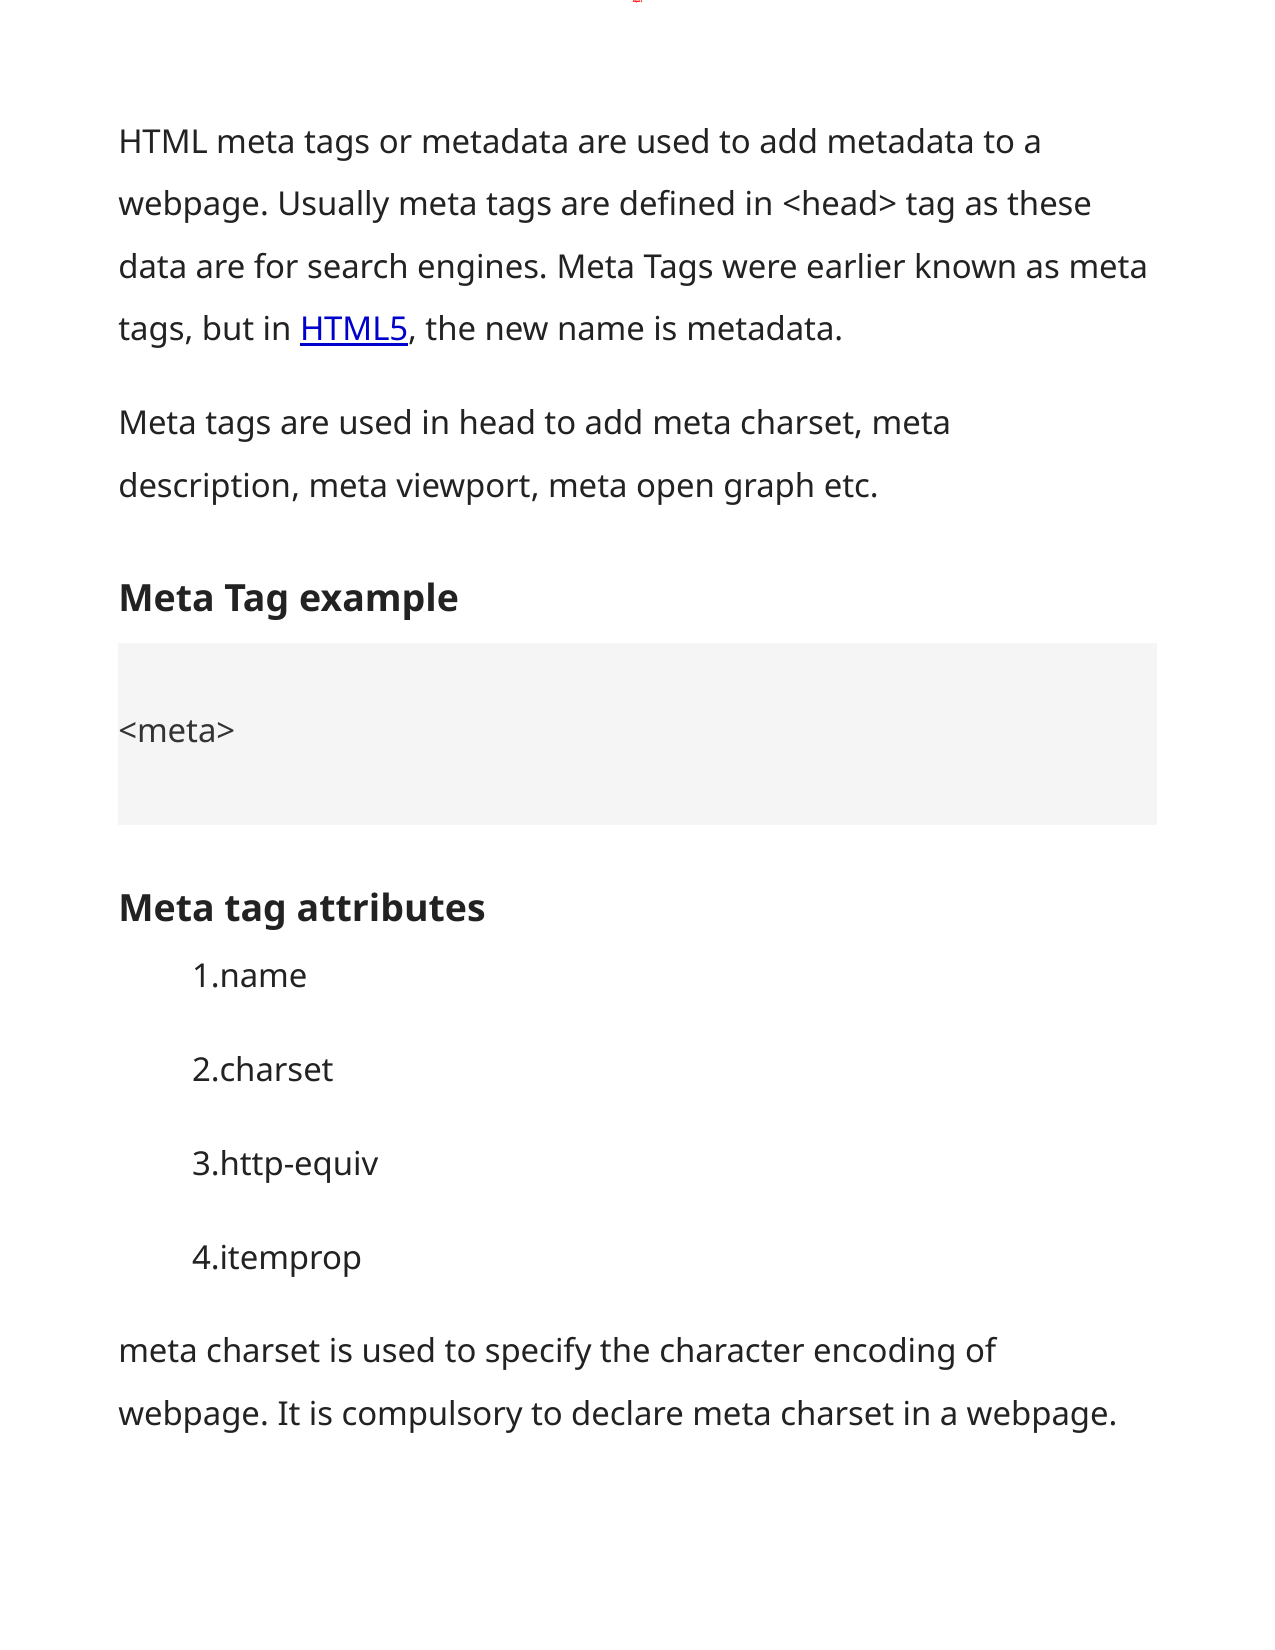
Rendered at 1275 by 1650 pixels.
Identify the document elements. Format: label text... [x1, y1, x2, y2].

text Meta tags are used in head to add meta charset, meta description, meta viewport, meta open graph etc. [118, 399, 1157, 507]
text <meta> [118, 707, 1157, 752]
list http-equiv [118, 1140, 1157, 1185]
text HTML meta tags or metadata are used to add metadata to a webpage. Usually meta tags are defined in <head> tag as these data are for search engines. Meta Tags were earlier known as meta tags, but in HTML5, the new name is metadata. [118, 118, 1157, 350]
subtitle Meta tag attributes [118, 881, 1157, 932]
subtitle Meta Tag example [118, 571, 1157, 622]
list charset [118, 1046, 1157, 1091]
text meta charset is used to specify the character encoding of webpage. It is compulsory to declare meta charset in a webpage. [118, 1328, 1157, 1435]
list name [118, 953, 1157, 997]
list itemprop [118, 1234, 1157, 1279]
